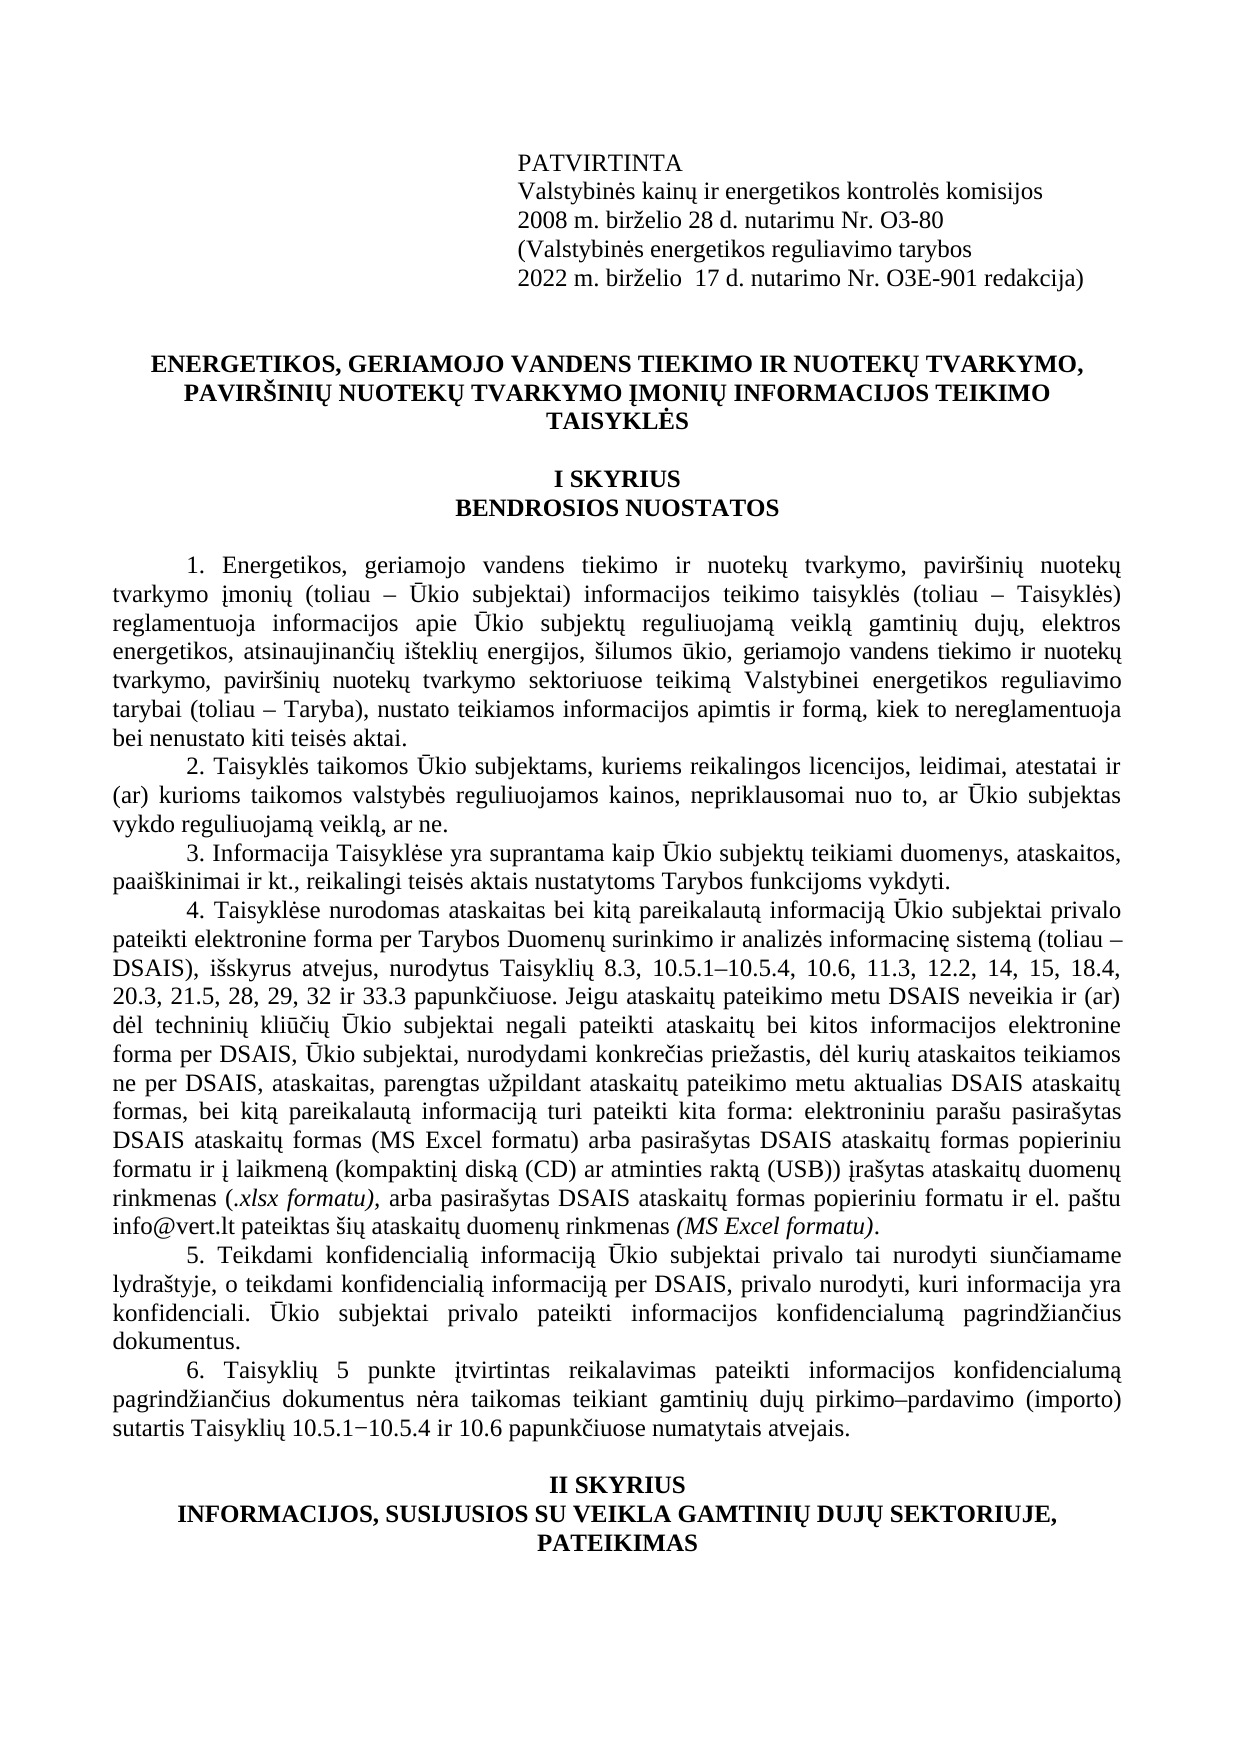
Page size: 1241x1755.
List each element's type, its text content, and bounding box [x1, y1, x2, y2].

text I SKYRIUS [112, 464, 1122, 493]
text INFORMACIJOS, SUSIJUSIOS SU VEIKLA GAMTINIŲ DUJŲ SEKTORIUJE, PATEIKIMAS [112, 1499, 1122, 1556]
text BENDROSIOS NUOSTATOS [112, 493, 1122, 521]
text ENERGETIKOS, GERIAMOJO VANDENS TIEKIMO IR NUOTEKŲ TVARKYMO, PAVIRŠINIŲ NUOTEKŲ TVARKYMO ĮMONIŲ INFORMACIJOS TEIKIMO TAISYKLĖS [112, 349, 1122, 435]
text 2008 m. birželio 28 d. nutarimu Nr. O3-80 [517, 205, 1122, 234]
text 3. Informacija Taisyklėse yra suprantama kaip Ūkio subjektų teikiami duomenys, ataskaitos, paaiškinimai ir kt., reikalingi teisės aktais nustatytoms Tarybos funkcijoms vykdyti. [112, 838, 1122, 895]
text II SKYRIUS [112, 1470, 1122, 1499]
text 6. Taisyklių 5 punkte įtvirtintas reikalavimas pateikti informacijos konfidencialumą pagrindžiančius dokumentus nėra taikomas teikiant gamtinių dujų pirkimo–pardavimo (importo) sutartis Taisyklių 10.5.1−10.5.4 ir 10.6 papunkčiuose numatytais atvejais. [112, 1355, 1122, 1441]
text (Valstybinės energetikos reguliavimo tarybos [517, 234, 1122, 263]
text 5. Teikdami konfidencialią informaciją Ūkio subjektai privalo tai nurodyti siunčiamame lydraštyje, o teikdami konfidencialią informaciją per DSAIS, privalo nurodyti, kuri informacija yra konfidenciali. Ūkio subjektai privalo pateikti informacijos konfidencialumą pagrindžiančius dokumentus. [112, 1240, 1122, 1355]
text 2. Taisyklės taikomos Ūkio subjektams, kuriems reikalingos licencijos, leidimai, atestatai ir (ar) kurioms taikomos valstybės reguliuojamos kainos, nepriklausomai nuo to, ar Ūkio subjektas vykdo reguliuojamą veiklą, ar ne. [112, 751, 1122, 838]
text PATVIRTINTA [517, 148, 1122, 176]
text 1. Energetikos, geriamojo vandens tiekimo ir nuotekų tvarkymo, paviršinių nuotekų tvarkymo įmonių (toliau – Ūkio subjektai) informacijos teikimo taisyklės (toliau – Taisyklės) reglamentuoja informacijos apie Ūkio subjektų reguliuojamą veiklą gamtinių dujų, elektros energetikos, atsinaujinančių išteklių energijos, šilumos ūkio, geriamojo vandens tiekimo ir nuotekų tvarkymo, paviršinių nuotekų tvarkymo sektoriuose teikimą Valstybinei energetikos reguliavimo tarybai (toliau – Taryba), nustato teikiamos informacijos apimtis ir formą, kiek to nereglamentuoja bei nenustato kiti teisės aktai. [112, 550, 1122, 751]
text Valstybinės kainų ir energetikos kontrolės komisijos [517, 176, 1122, 205]
text 2022 m. birželio 17 d. nutarimo Nr. O3E-901 redakcija) [517, 263, 1122, 291]
text 4. Taisyklėse nurodomas ataskaitas bei kitą pareikalautą informaciją Ūkio subjektai privalo pateikti elektronine forma per Tarybos Duomenų surinkimo ir analizės informacinę sistemą (toliau – DSAIS), išskyrus atvejus, nurodytus Taisyklių 8.3, 10.5.1–10.5.4, 10.6, 11.3, 12.2, 14, 15, 18.4, 20.3, 21.5, 28, 29, 32 ir 33.3 papunkčiuose. Jeigu ataskaitų pateikimo metu DSAIS neveikia ir (ar) dėl techninių kliūčių Ūkio subjektai negali pateikti ataskaitų bei kitos informacijos elektronine forma per DSAIS, Ūkio subjektai, nurodydami konkrečias priežastis, dėl kurių ataskaitos teikiamos ne per DSAIS, ataskaitas, parengtas užpildant ataskaitų pateikimo metu aktualias DSAIS ataskaitų formas, bei kitą pareikalautą informaciją turi pateikti kita forma: elektroniniu parašu pasirašytas DSAIS ataskaitų formas (MS Excel formatu) arba pasirašytas DSAIS ataskaitų formas popieriniu formatu ir į laikmeną (kompaktinį diską (CD) ar atminties raktą (USB)) įrašytas ataskaitų duomenų rinkmenas (.xlsx formatu), arba pasirašytas DSAIS ataskaitų formas popieriniu formatu ir el. paštu info@vert.lt pateiktas šių ataskaitų duomenų rinkmenas (MS Excel formatu). [112, 895, 1122, 1240]
